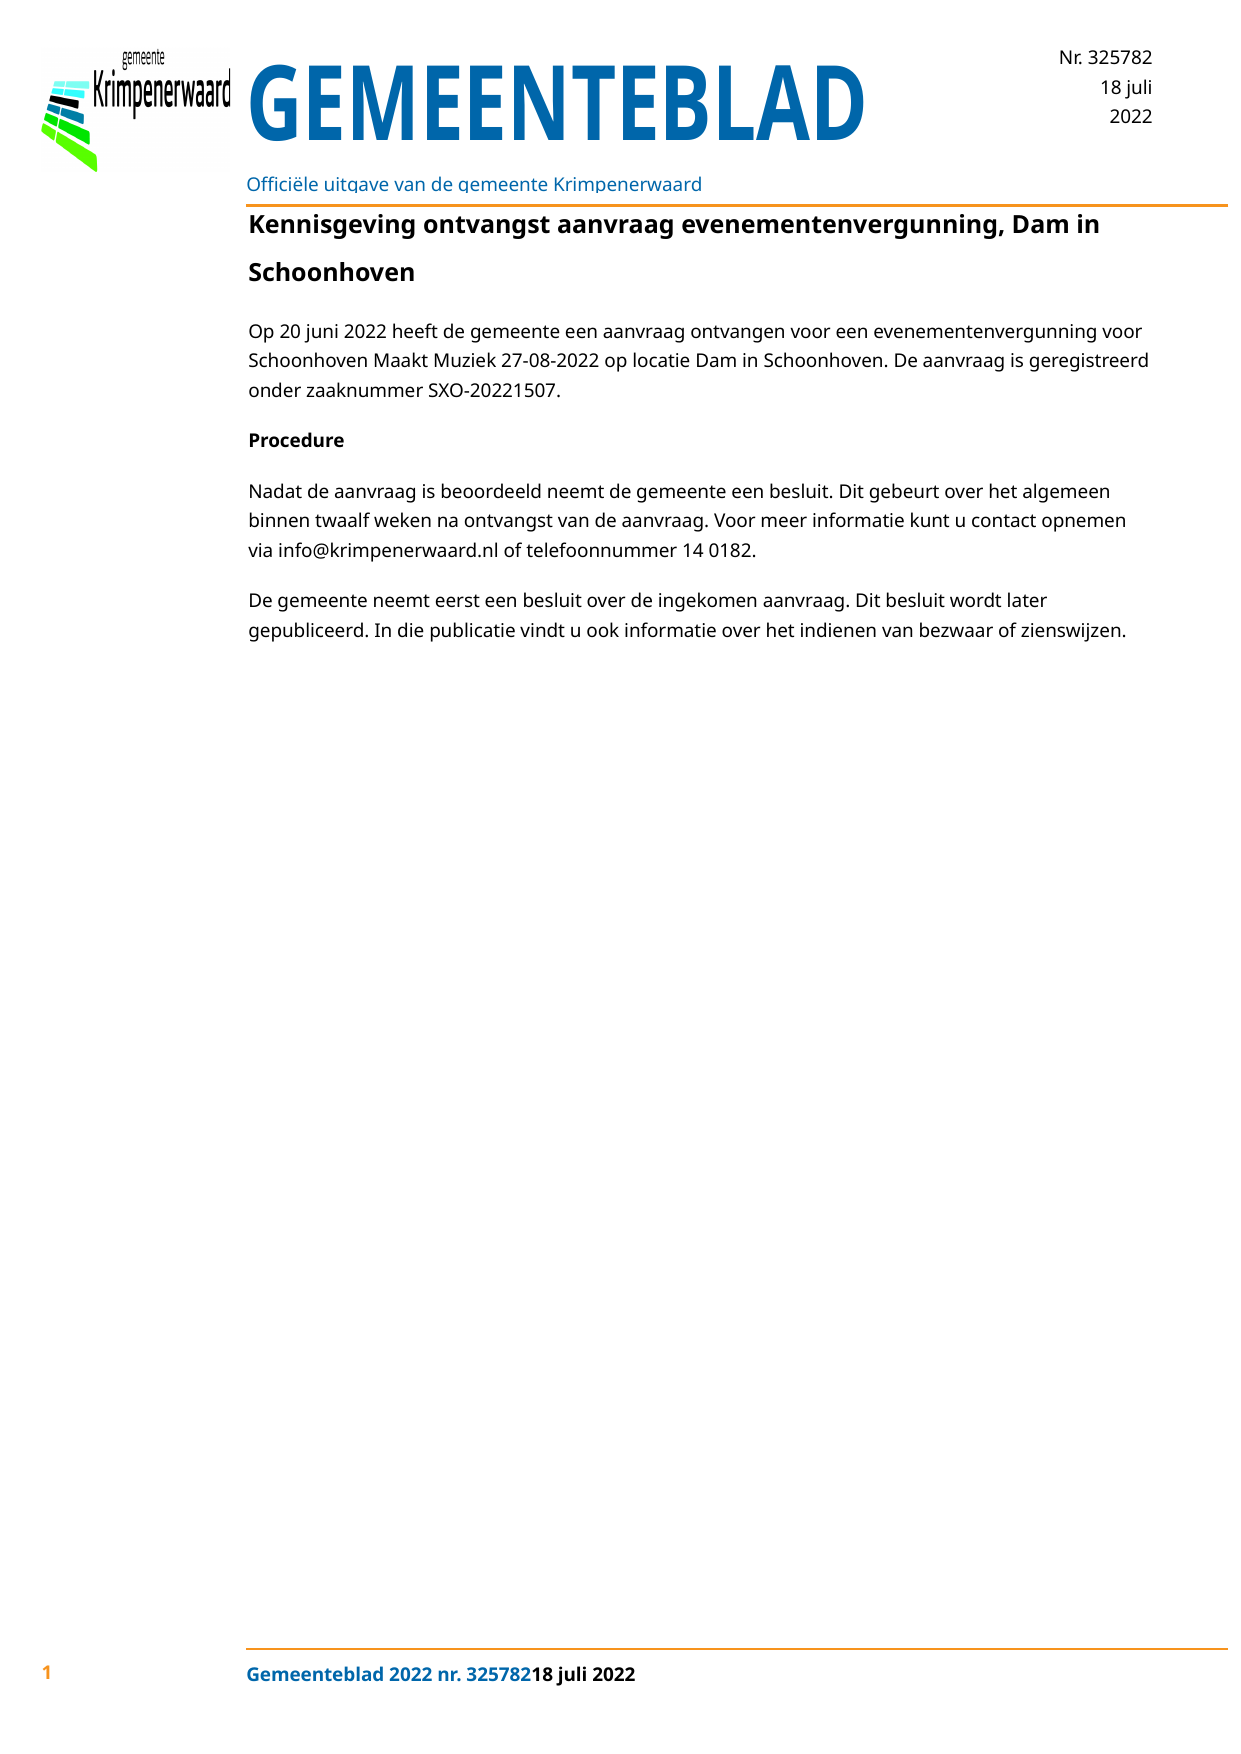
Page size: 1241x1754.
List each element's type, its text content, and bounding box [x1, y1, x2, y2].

picture [41, 47, 231, 172]
text Nadat de aanvraag is beoordeeld neemt de gemeente een besluit. Dit gebeurt over het algemeen binnen twaalf weken na ontvangst van de aanvraag. Voor meer informatie kunt u contact opnemen via info@krimpenerwaard.nl of telefoonnummer 14 0182. [248, 478, 1152, 563]
text Procedure [248, 427, 1152, 453]
text Kennisgeving ontvangst aanvraag evenementenvergunning, Dam in Schoonhoven [248, 207, 1152, 288]
text Op 20 juni 2022 heeft de gemeente een aanvraag ontvangen voor een evenementenvergunning voor Schoonhoven Maakt Muziek 27-08-2022 op locatie Dam in Schoonhoven. De aanvraag is geregistreerd onder zaaknummer SXO-20221507. [248, 318, 1152, 403]
text De gemeente neemt eerst een besluit over de ingekomen aanvraag. Dit besluit wordt later gepubliceerd. In die publicatie vindt u ook informatie over het indienen van bezwaar of zienswijzen. [248, 587, 1152, 643]
